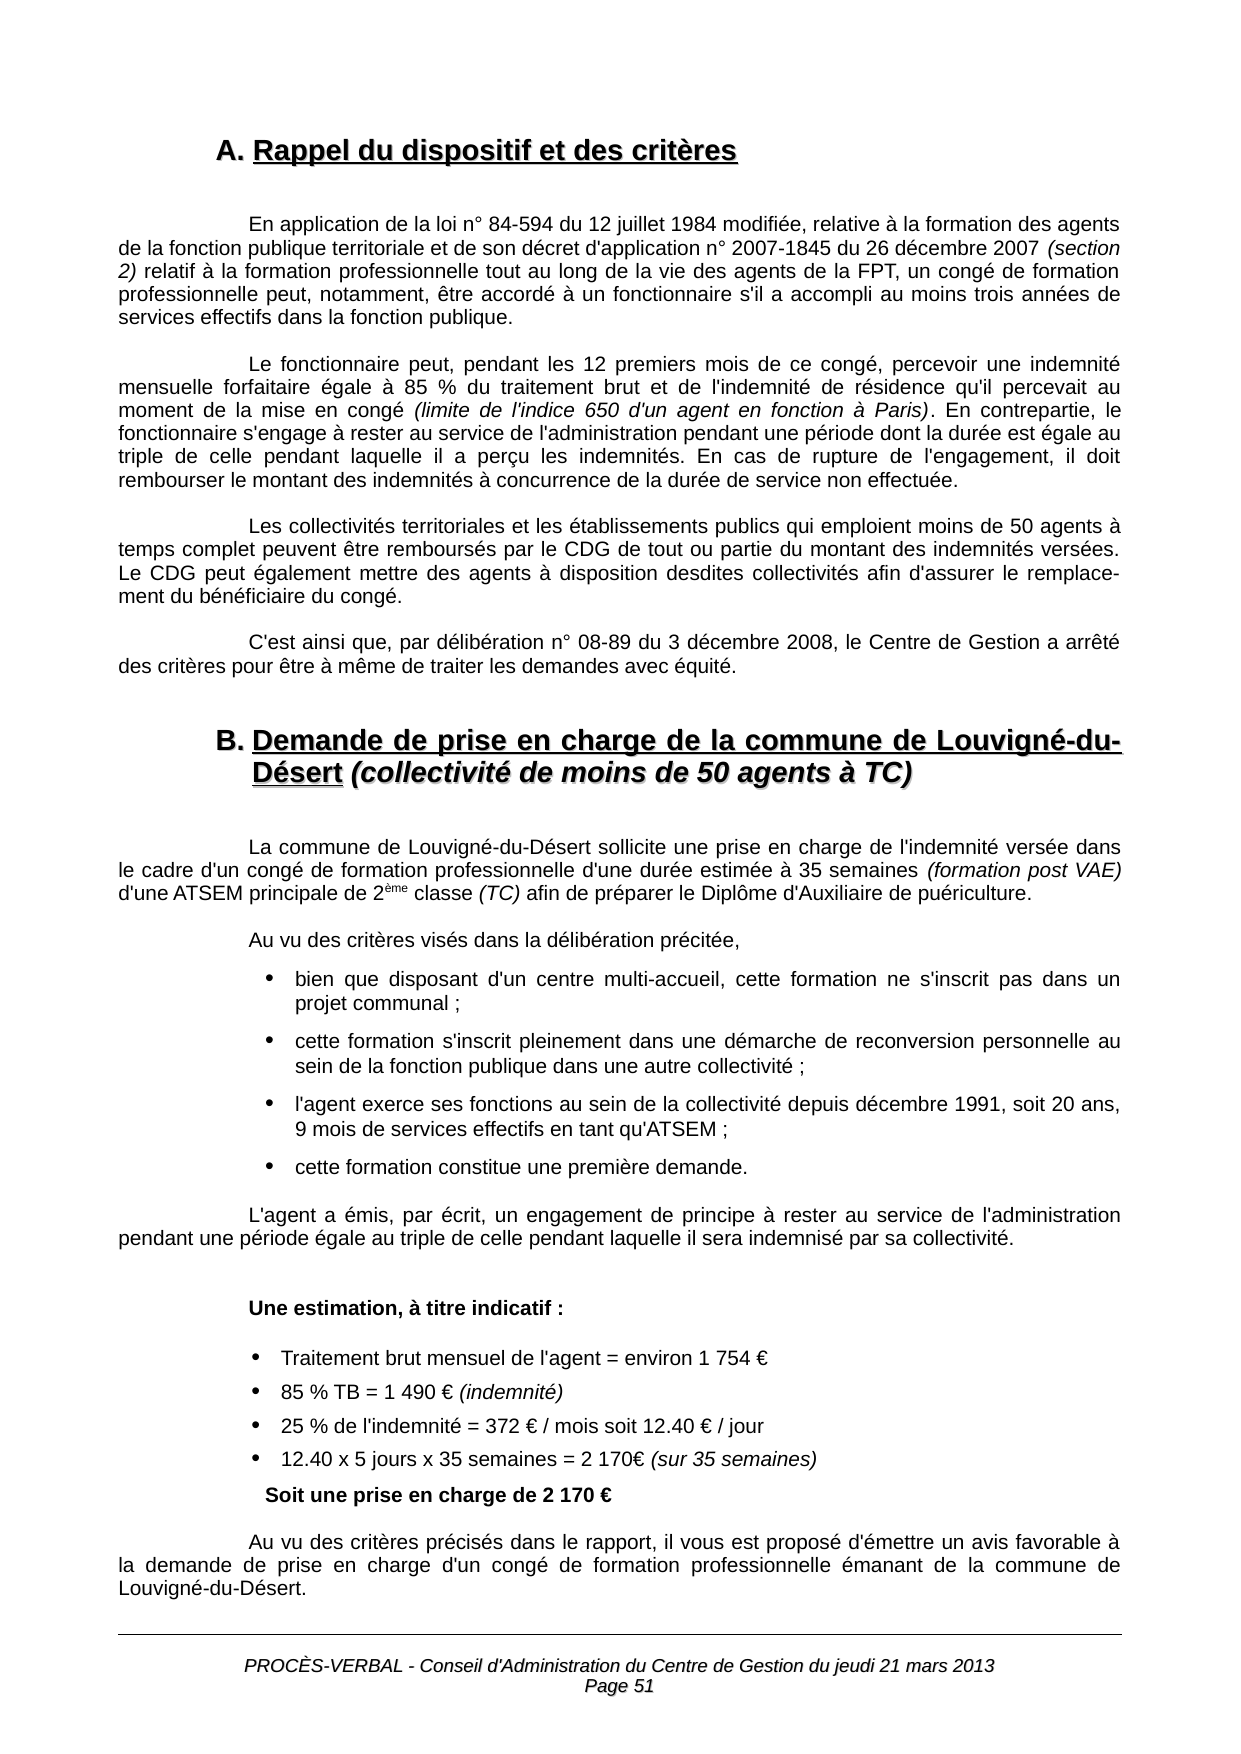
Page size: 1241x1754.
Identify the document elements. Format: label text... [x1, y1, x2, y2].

text Une estimation, à titre indicatif : [118, 1296, 1122, 1319]
list cette formation s'inscrit pleinement dans une démarche de reconversion personnelle au sein de la fonction publique dans une autre collectivité ; [265, 1026, 1122, 1077]
list l'agent exerce ses fonctions au sein de la collectivité depuis décembre 1991, soit 20 ans, 9 mois de services effectifs en tant qu'ATSEM ; [265, 1089, 1122, 1140]
list cette formation constitue une première demande. [265, 1152, 1122, 1180]
text C'est ainsi que, par délibération n° 08-89 du 3 décembre 2008, le Centre de Gestion a arrêté des critères pour être à même de traiter les demandes avec équité. [118, 631, 1122, 677]
list 25 % de l'indemnité = 372 € / mois soit 12.40 € / jour [251, 1410, 1122, 1438]
text Le fonctionnaire peut, pendant les 12 premiers mois de ce congé, percevoir une indemnité mensuelle forfaitaire égale à 85 % du traitement brut et de l'indemnité de résidence qu'il percevait au moment de la mise en congé (limite de l'indice 650 d'un agent en fonction à Paris). En contrepartie, le fonctionnaire s'engage à rester au service de l'administration pendant une période dont la durée est égale au triple de celle pendant laquelle il a perçu les indemnités. En cas de rupture de l'engagement, il doit rembourser le montant des indemnités à concurrence de la durée de service non effectuée. [118, 352, 1122, 492]
subtitle A. Rappel du dispositif et des critères [215, 134, 1122, 166]
text Au vu des critères visés dans la délibération précitée, [118, 928, 1122, 952]
list 85 % TB = 1 490 € (indemnité) [251, 1377, 1122, 1404]
subtitle B. Demande de prise en charge de la commune de Louvigné-du-Désert (collectivité de moins de 50 agents à TC) [215, 724, 1122, 789]
text Les collectivités territoriales et les établissements publics qui emploient moins de 50 agents à temps complet peuvent être remboursés par le CDG de tout ou partie du montant des indemnités versées. Le CDG peut également mettre des agents à disposition desdites collectivités afin d'assurer le remplace-ment du bénéficiaire du congé. [118, 515, 1122, 608]
text L'agent a émis, par écrit, un engagement de principe à rester au service de l'administration pendant une période égale au triple de celle pendant laquelle il sera indemnisé par sa collectivité. [118, 1203, 1122, 1250]
list 12.40 x 5 jours x 35 semaines = 2 170€ (sur 35 semaines) [251, 1444, 1122, 1472]
list bien que disposant d'un centre multi-accueil, cette formation ne s'inscrit pas dans un projet communal ; [265, 963, 1122, 1014]
text La commune de Louvigné-du-Désert sollicite une prise en charge de l'indemnité versée dans le cadre d'un congé de formation professionnelle d'une durée estimée à 35 semaines (formation post VAE) d'une ATSEM principale de 2ème classe (TC) afin de préparer le Diplôme d'Auxiliaire de puériculture. [118, 836, 1122, 905]
text Soit une prise en charge de 2 170 € [265, 1484, 1122, 1507]
text En application de la loi n° 84-594 du 12 juillet 1984 modifiée, relative à la formation des agents de la fonction publique territoriale et de son décret d'application n° 2007-1845 du 26 décembre 2007 (section 2) relatif à la formation professionnelle tout au long de la vie des agents de la FPT, un congé de formation professionnelle peut, notamment, être accordé à un fonctionnaire s'il a accompli au moins trois années de services effectifs dans la fonction publique. [118, 213, 1122, 329]
text Au vu des critères précisés dans le rapport, il vous est proposé d'émettre un avis favorable à la demande de prise en charge d'un congé de formation professionnelle émanant de la commune de Louvigné-du-Désert. [118, 1530, 1122, 1600]
list Traitement brut mensuel de l'agent = environ 1 754 € [251, 1343, 1122, 1371]
